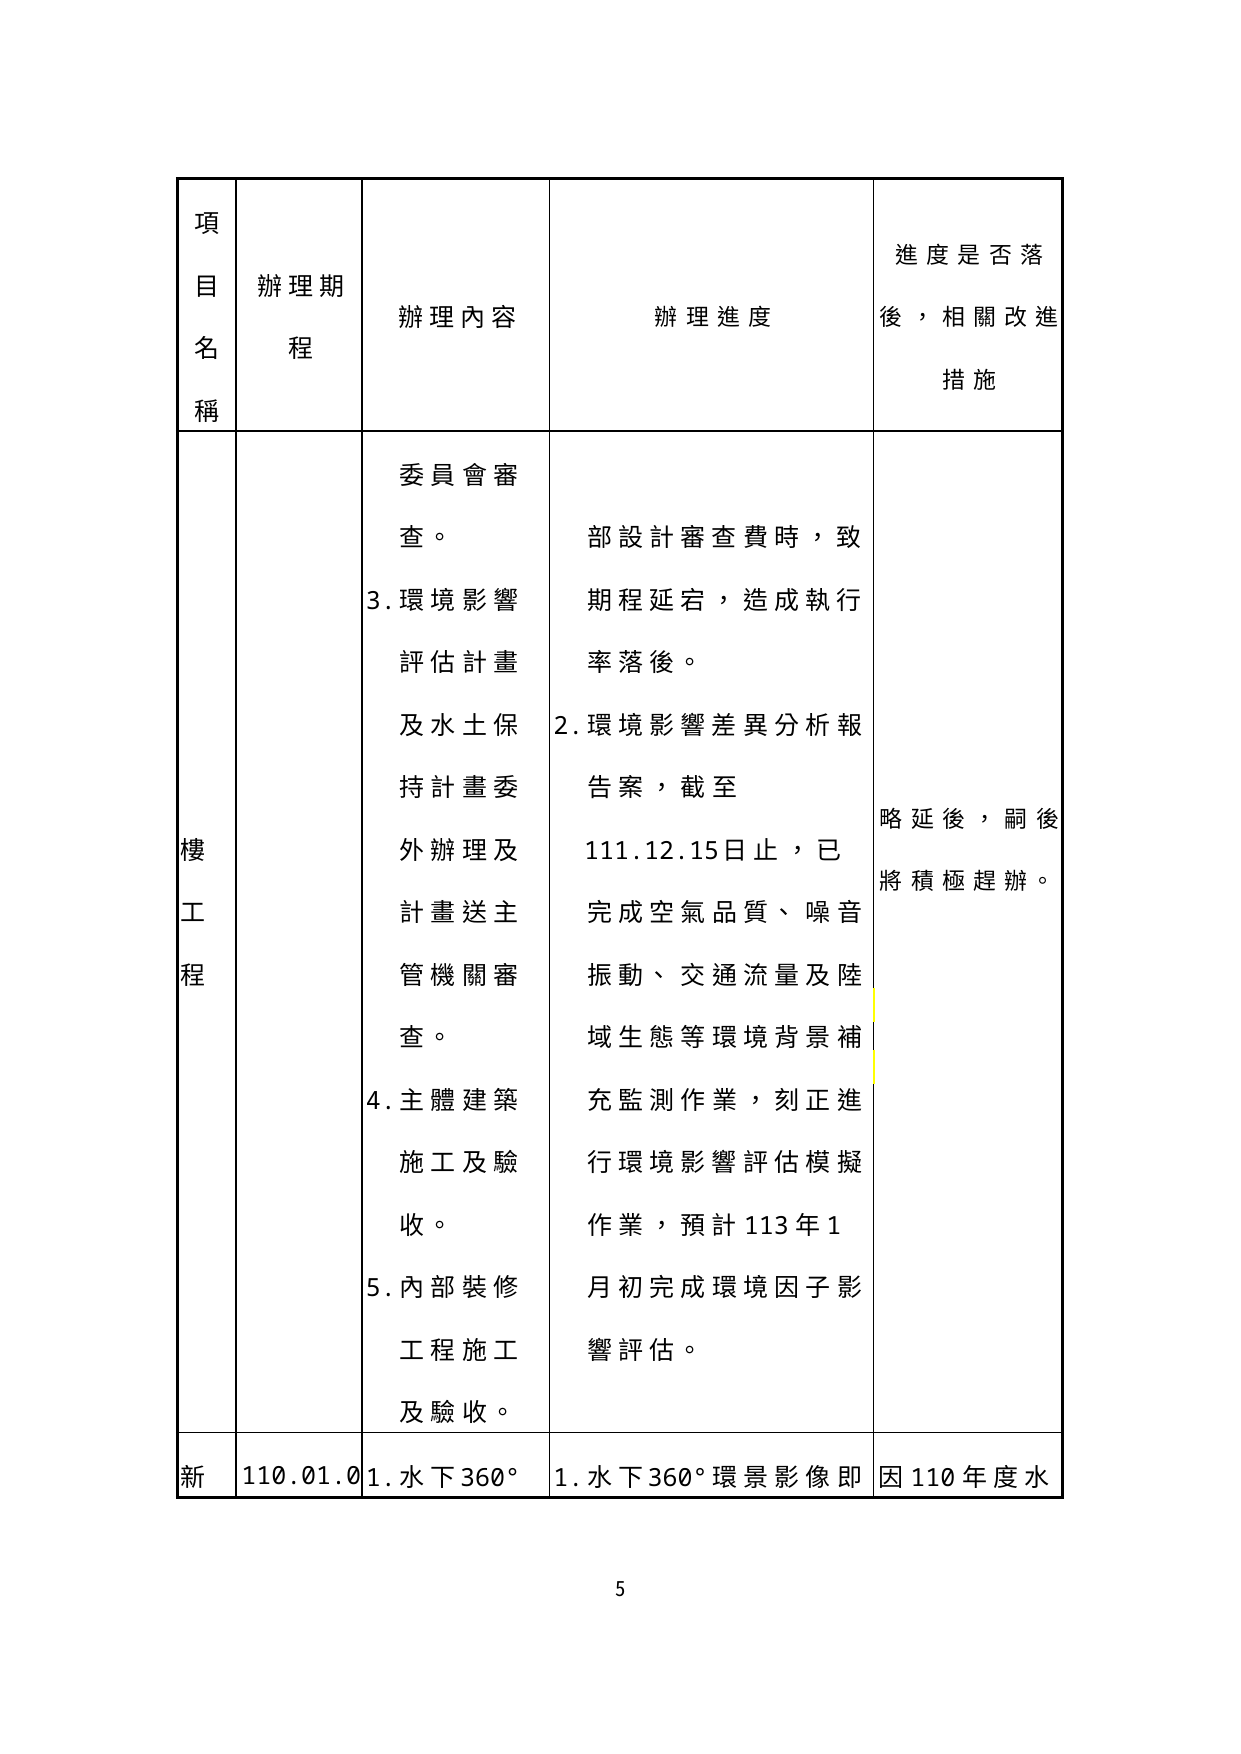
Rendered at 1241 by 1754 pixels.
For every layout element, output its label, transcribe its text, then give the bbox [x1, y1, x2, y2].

table_cell 110.01.0 [237, 1433, 361, 1496]
table_cell [237, 432, 361, 1432]
table_cell 新 [179, 1433, 235, 1496]
table_cell 樓工程 [179, 432, 235, 1432]
table_cell 1.水下360° [363, 1433, 549, 1496]
table_cell 略延後，嗣後將積極趕辦。 [874, 432, 1061, 1432]
table_cell 1.水下360°環景影像即 [550, 1433, 873, 1496]
table_cell 因110年度水 [874, 1433, 1061, 1496]
table_cell 部設計審查費時，致期程延宕，造成執行率落後。 2.環境影響差異分析報告案，截至111.12.15日止，已完成空氣品質、噪音振動、交通流量及陸域生態等環境背景補充監測作業，刻正進行環境影響評估模擬作業，預計113年1月初完成環境因子影響評估。 [550, 432, 873, 1432]
table_header 進度是否落後，相關改進措施 [874, 180, 1061, 430]
table_header 辦理進度 [550, 180, 873, 430]
table_cell 委員會審查。 3.環境影響評估計畫及水土保持計畫委外辦理及計畫送主管機關審查。 4.主體建築施工及驗收。 5.內部裝修工程施工及驗收。 [363, 432, 549, 1432]
table_header 辦理內容 [363, 180, 549, 430]
table_header 辦理期程 [237, 180, 361, 430]
table_header 項目名稱 [179, 180, 235, 430]
